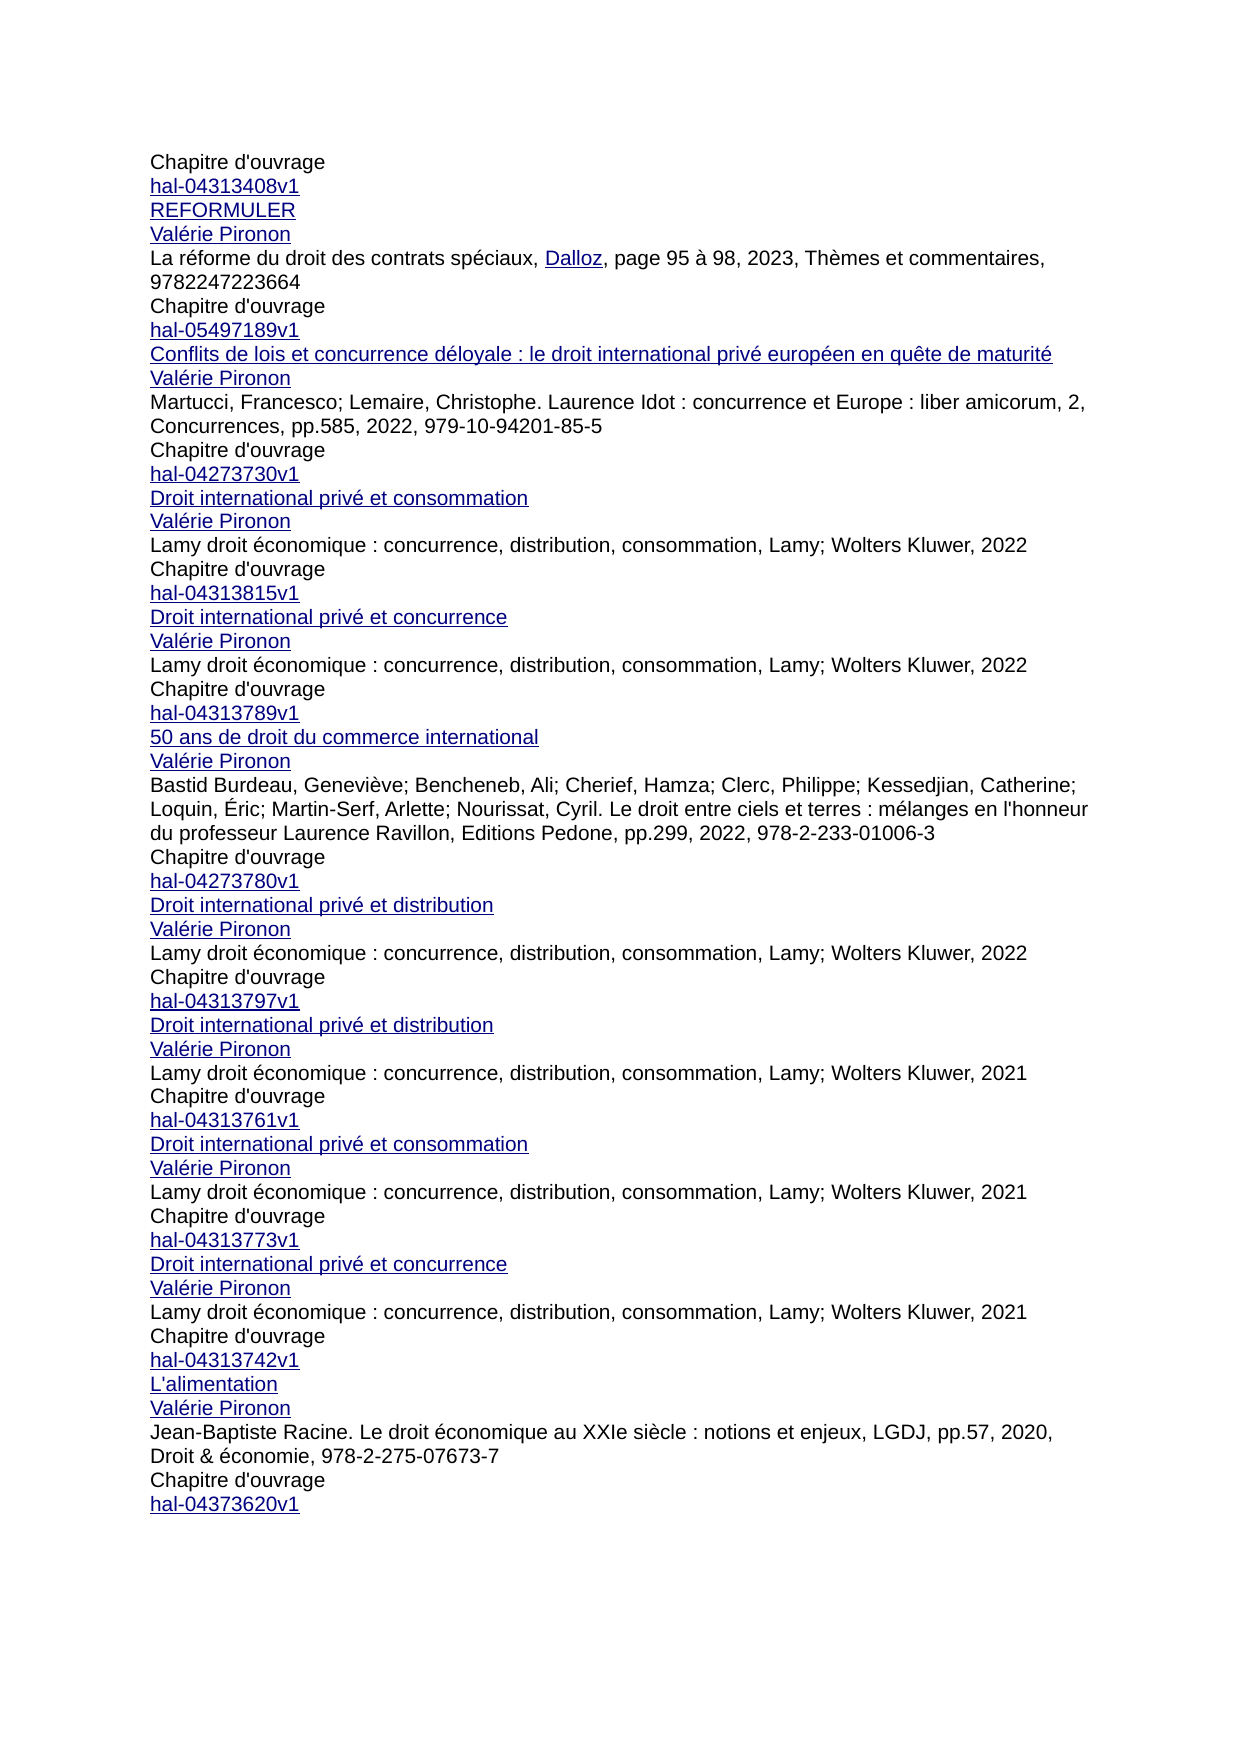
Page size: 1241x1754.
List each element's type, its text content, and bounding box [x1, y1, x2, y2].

table_cell Chapitre d'ouvrage hal-04313408v1 [150, 150, 1090, 198]
table_cell Droit international privé et distribution Valérie Pironon Lamy droit économique : concurrence, distribution, consommation, Lamy; Wolters Kluwer, 2021 Chapitre d'ouvrage hal-04313761v1 [150, 1013, 1090, 1132]
table_cell Droit international privé et concurrence Valérie Pironon Lamy droit économique : concurrence, distribution, consommation, Lamy; Wolters Kluwer, 2022 Chapitre d'ouvrage hal-04313789v1 [150, 605, 1090, 725]
table_cell L'alimentation Valérie Pironon Jean-Baptiste Racine. Le droit économique au XXIe siècle : notions et enjeux, LGDJ, pp.57, 2020, Droit & économie, 978-2-275-07673-7 Chapitre d'ouvrage hal-04373620v1 [150, 1372, 1090, 1516]
table_cell Droit international privé et concurrence Valérie Pironon Lamy droit économique : concurrence, distribution, consommation, Lamy; Wolters Kluwer, 2021 Chapitre d'ouvrage hal-04313742v1 [150, 1252, 1090, 1372]
table_cell Droit international privé et distribution Valérie Pironon Lamy droit économique : concurrence, distribution, consommation, Lamy; Wolters Kluwer, 2022 Chapitre d'ouvrage hal-04313797v1 [150, 893, 1090, 1012]
table_cell Droit international privé et consommation Valérie Pironon Lamy droit économique : concurrence, distribution, consommation, Lamy; Wolters Kluwer, 2022 Chapitre d'ouvrage hal-04313815v1 [150, 485, 1090, 605]
table_cell REFORMULER Valérie Pironon La réforme du droit des contrats spéciaux, Dalloz, page 95 à 98, 2023, Thèmes et commentaires, 9782247223664 Chapitre d'ouvrage hal-05497189v1 [150, 198, 1090, 342]
table_cell 50 ans de droit du commerce international Valérie Pironon Bastid Burdeau, Geneviève; Bencheneb, Ali; Cherief, Hamza; Clerc, Philippe; Kessedjian, Catherine; Loquin, Éric; Martin-Serf, Arlette; Nourissat, Cyril. Le droit entre ciels et terres : mélanges en l'honneur du professeur Laurence Ravillon, Editions Pedone, pp.299, 2022, 978-2-233-01006-3 Chapitre d'ouvrage hal-04273780v1 [150, 725, 1090, 893]
table_cell Droit international privé et consommation Valérie Pironon Lamy droit économique : concurrence, distribution, consommation, Lamy; Wolters Kluwer, 2021 Chapitre d'ouvrage hal-04313773v1 [150, 1132, 1090, 1252]
table_cell Conflits de lois et concurrence déloyale : le droit international privé européen en quête de maturité Valérie Pironon Martucci, Francesco; Lemaire, Christophe. Laurence Idot : concurrence et Europe : liber amicorum, 2, Concurrences, pp.585, 2022, 979-10-94201-85-5 Chapitre d'ouvrage hal-04273730v1 [150, 342, 1090, 485]
